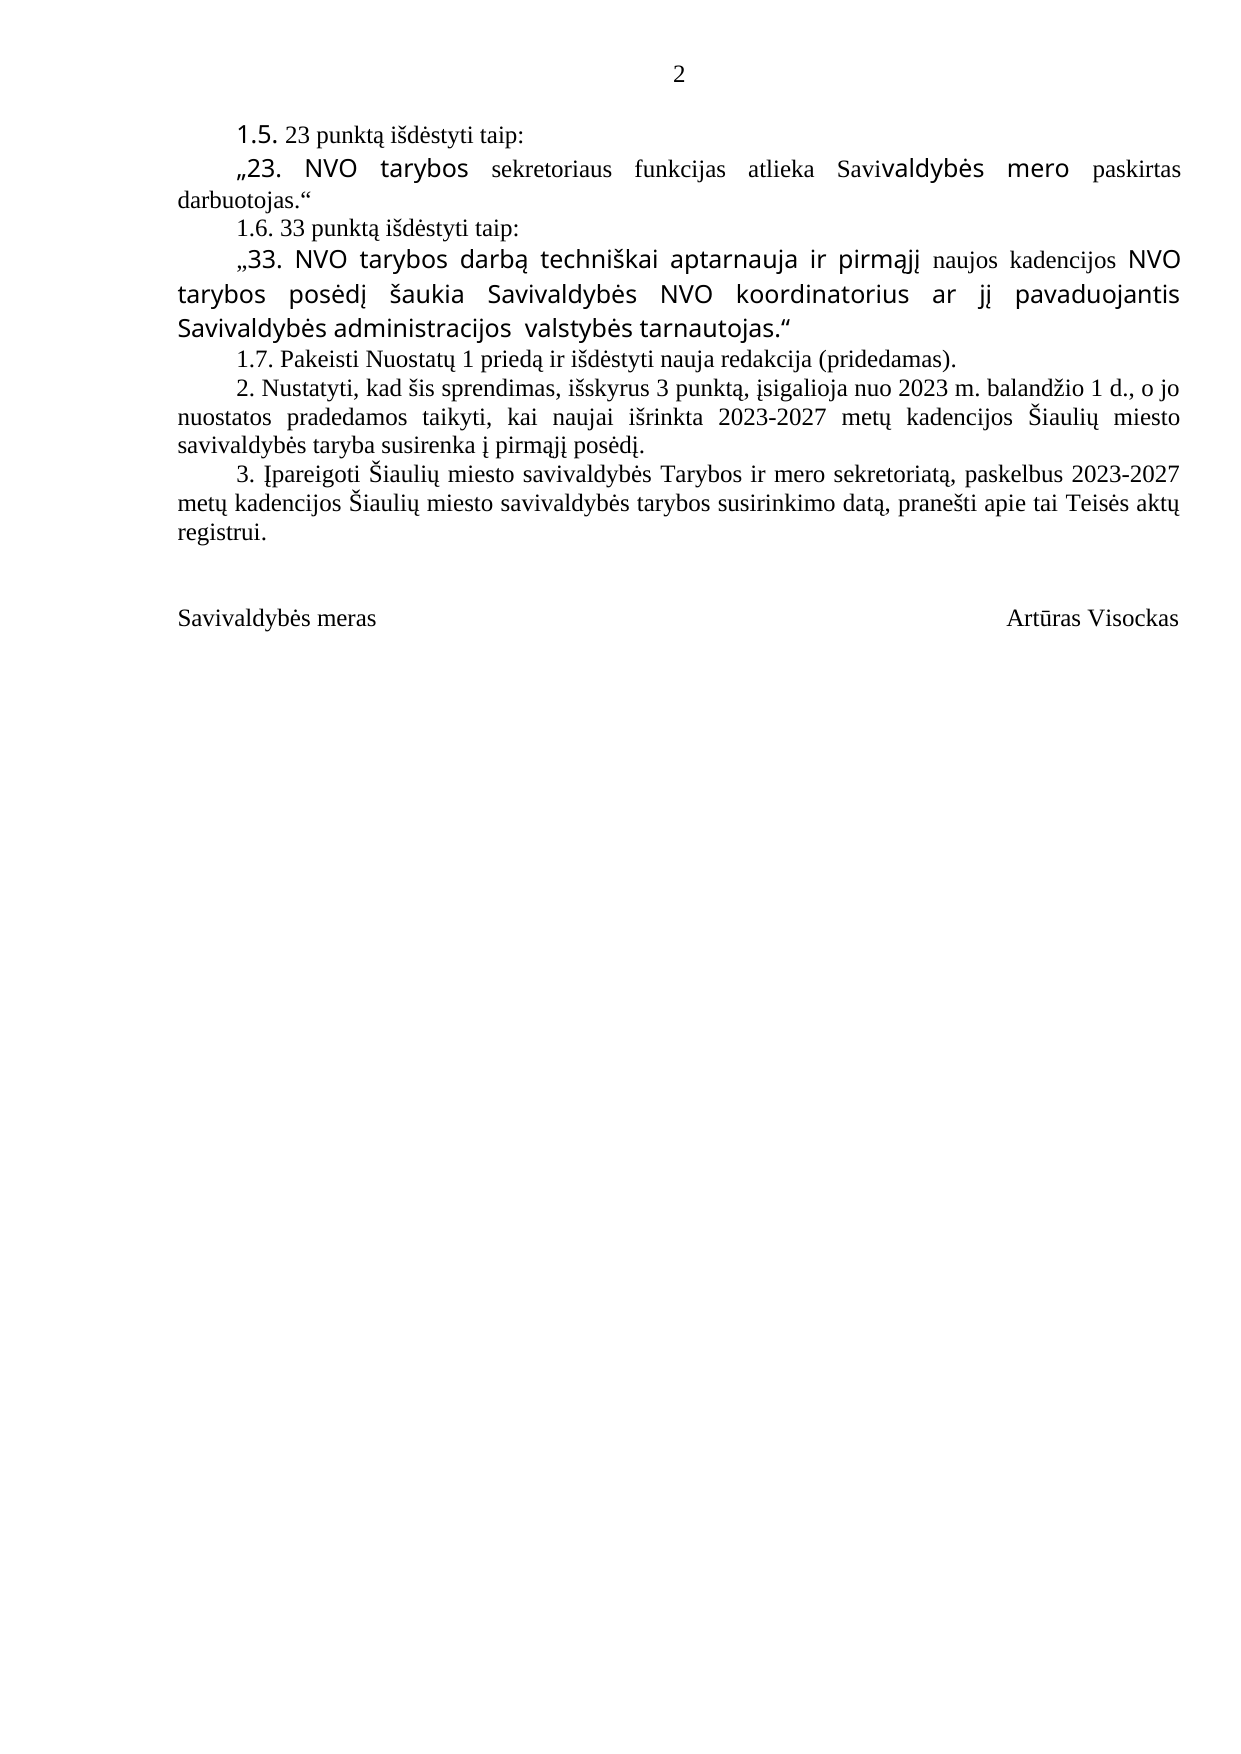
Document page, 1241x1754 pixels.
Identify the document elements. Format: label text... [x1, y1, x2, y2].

text Savivaldybės meras Artūras Visockas [177, 603, 1181, 632]
text „33. NVO tarybos darbą techniškai aptarnauja ir pirmąjį naujos kadencijos NVO tarybos posėdį šaukia Savivaldybės NVO koordinatorius ar jį pavaduojantis Savivaldybės administracijos valstybės tarnautojas.“ [177, 242, 1181, 344]
text 2. Nustatyti, kad šis sprendimas, išskyrus 3 punktą, įsigalioja nuo 2023 m. balandžio 1 d., o jo nuostatos pradedamos taikyti, kai naujai išrinkta 2023-2027 metų kadencijos Šiaulių miesto savivaldybės taryba susirenka į pirmąjį posėdį. [177, 373, 1181, 459]
text 1.7. Pakeisti Nuostatų 1 priedą ir išdėstyti nauja redakcija (pridedamas). [177, 344, 1181, 373]
text 1.5. 23 punktą išdėstyti taip: [177, 117, 1181, 151]
text 3. Įpareigoti Šiaulių miesto savivaldybės Tarybos ir mero sekretoriatą, paskelbus 2023-2027 metų kadencijos Šiaulių miesto savivaldybės tarybos susirinkimo datą, pranešti apie tai Teisės aktų registrui. [177, 459, 1181, 546]
text „23. NVO tarybos sekretoriaus funkcijas atlieka Savivaldybės mero paskirtas darbuotojas.“ [177, 151, 1181, 213]
text 1.6. 33 punktą išdėstyti taip: [177, 213, 1181, 242]
